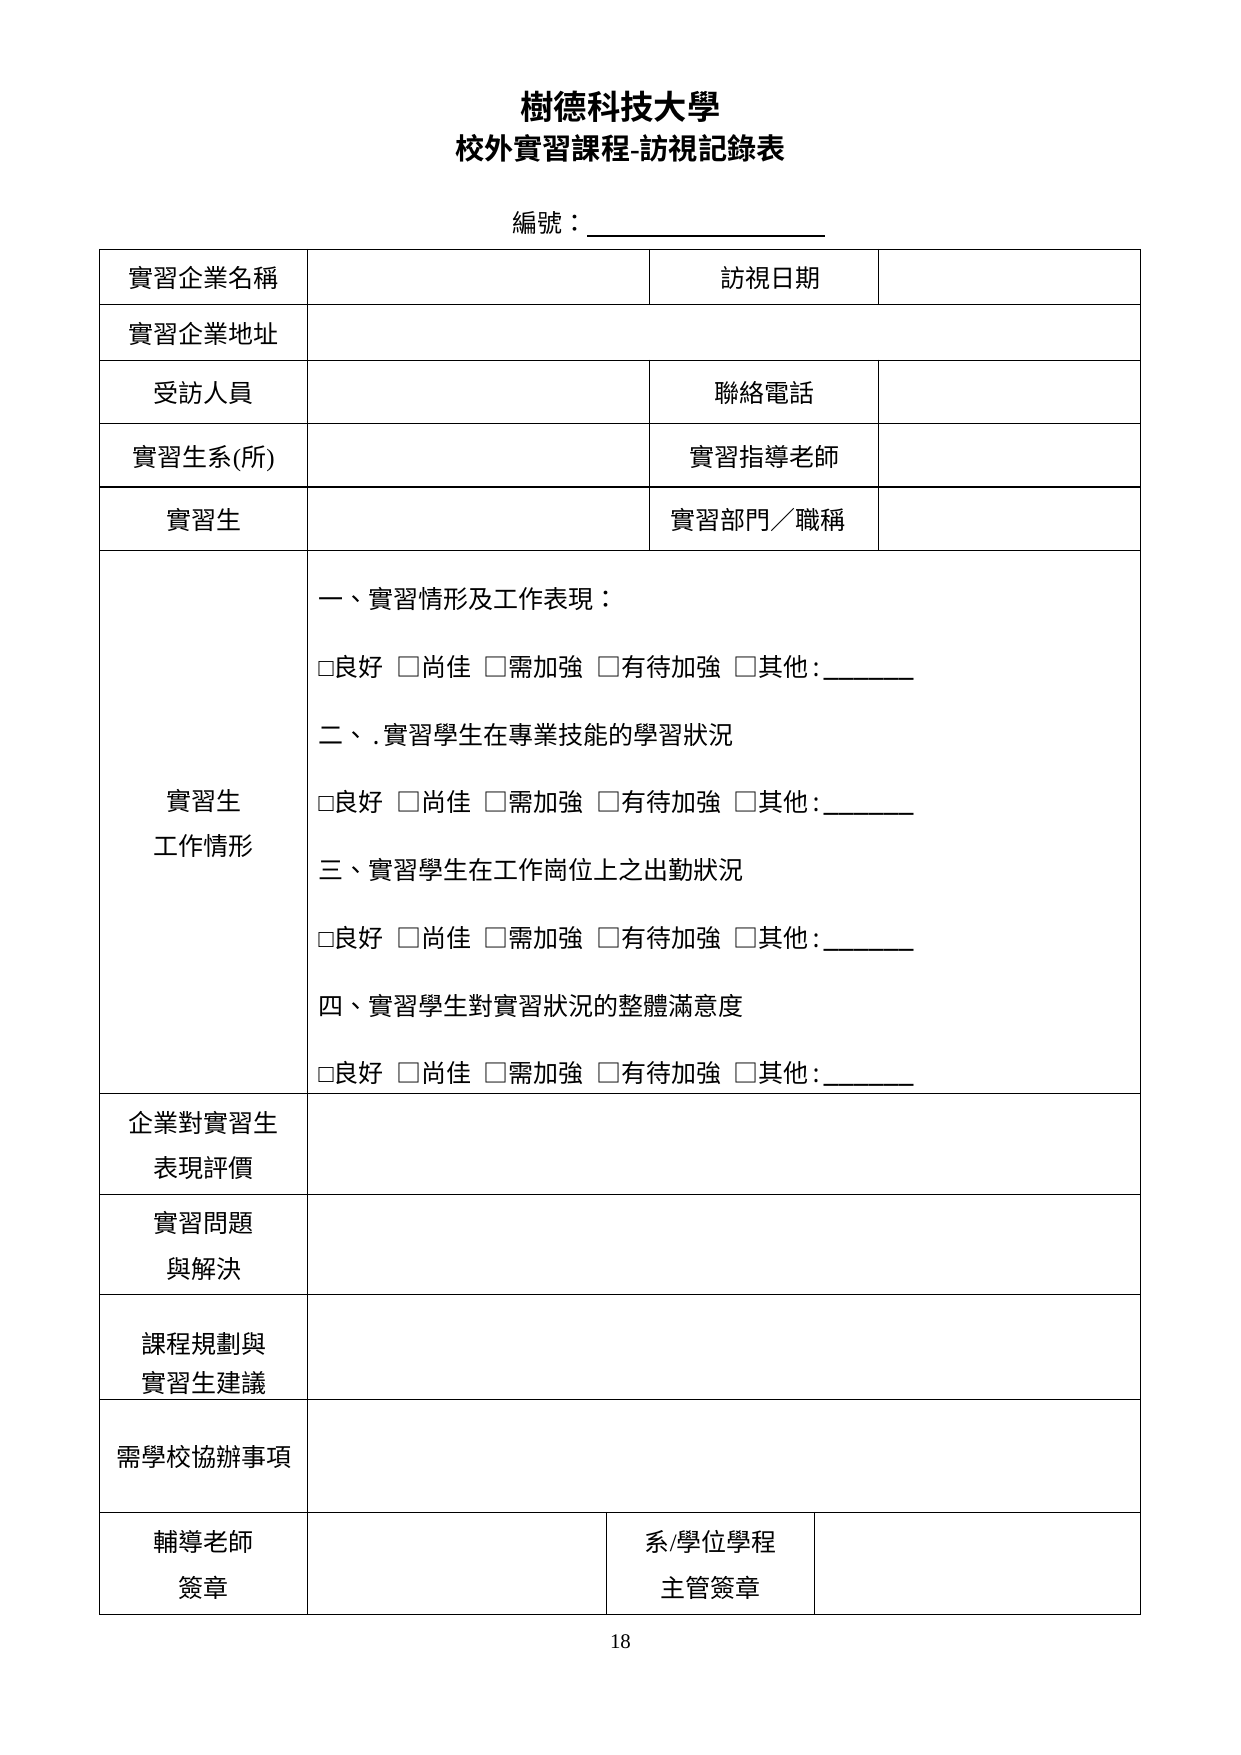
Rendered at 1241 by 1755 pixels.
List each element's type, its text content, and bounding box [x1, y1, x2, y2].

table_cell 輔導老師 簽章 [100, 1513, 307, 1614]
text 校外實習課程-訪視記錄表 [118, 125, 1122, 168]
table_header 訪視日期 [650, 250, 878, 304]
table_cell 聯絡電話 [650, 361, 878, 423]
table_cell 一、實習情形及工作表現： □良好 □尚佳 □需加強 □有待加強 □其他:______ 二、.實習學生在專業技能的學習狀況 □良好 □尚佳 □需加強 □有待加強 □其他:______ 三、實習學生在工作崗位上之出勤狀況 □良好 □尚佳 □需加強 □有待加強 □其他:______ 四、實習學生對實習狀況的整體滿意度 □良好 □尚佳 □需加強 □有待加強 □其他:______ [308, 551, 1140, 1093]
table_header 實習企業名稱 [100, 250, 307, 304]
text 樹德科技大學 [118, 63, 1122, 125]
table_cell [815, 1513, 1140, 1614]
table_cell [308, 1195, 1140, 1294]
table_cell 實習問題 與解決 [100, 1195, 307, 1294]
table_cell 實習生 [100, 488, 307, 550]
table_cell [879, 424, 1140, 486]
table_cell [308, 488, 649, 550]
table_cell 課程規劃與 實習生建議 [100, 1295, 307, 1399]
table_cell 需學校協辦事項 [100, 1400, 307, 1512]
table_cell 企業對實習生 表現評價 [100, 1094, 307, 1194]
table_cell [308, 1513, 606, 1614]
text 編號： [118, 204, 1122, 240]
table_cell [308, 305, 1140, 359]
table_cell 實習部門／職稱 [650, 488, 878, 550]
table_cell 實習生 工作情形 [100, 551, 307, 1093]
table_cell 系/學位學程 主管簽章 [607, 1513, 814, 1614]
table_cell [308, 1295, 1140, 1399]
table_header [879, 250, 1140, 304]
table_cell 實習指導老師 [650, 424, 878, 486]
table_header [308, 250, 649, 304]
table_cell 實習生系(所) [100, 424, 307, 486]
table_cell [879, 488, 1140, 550]
table_cell [308, 1400, 1140, 1512]
table_cell [308, 424, 649, 486]
table_cell [879, 361, 1140, 423]
table_cell 受訪人員 [100, 361, 307, 423]
table_cell [308, 1094, 1140, 1194]
table_cell 實習企業地址 [100, 305, 307, 359]
table_cell [308, 361, 649, 423]
